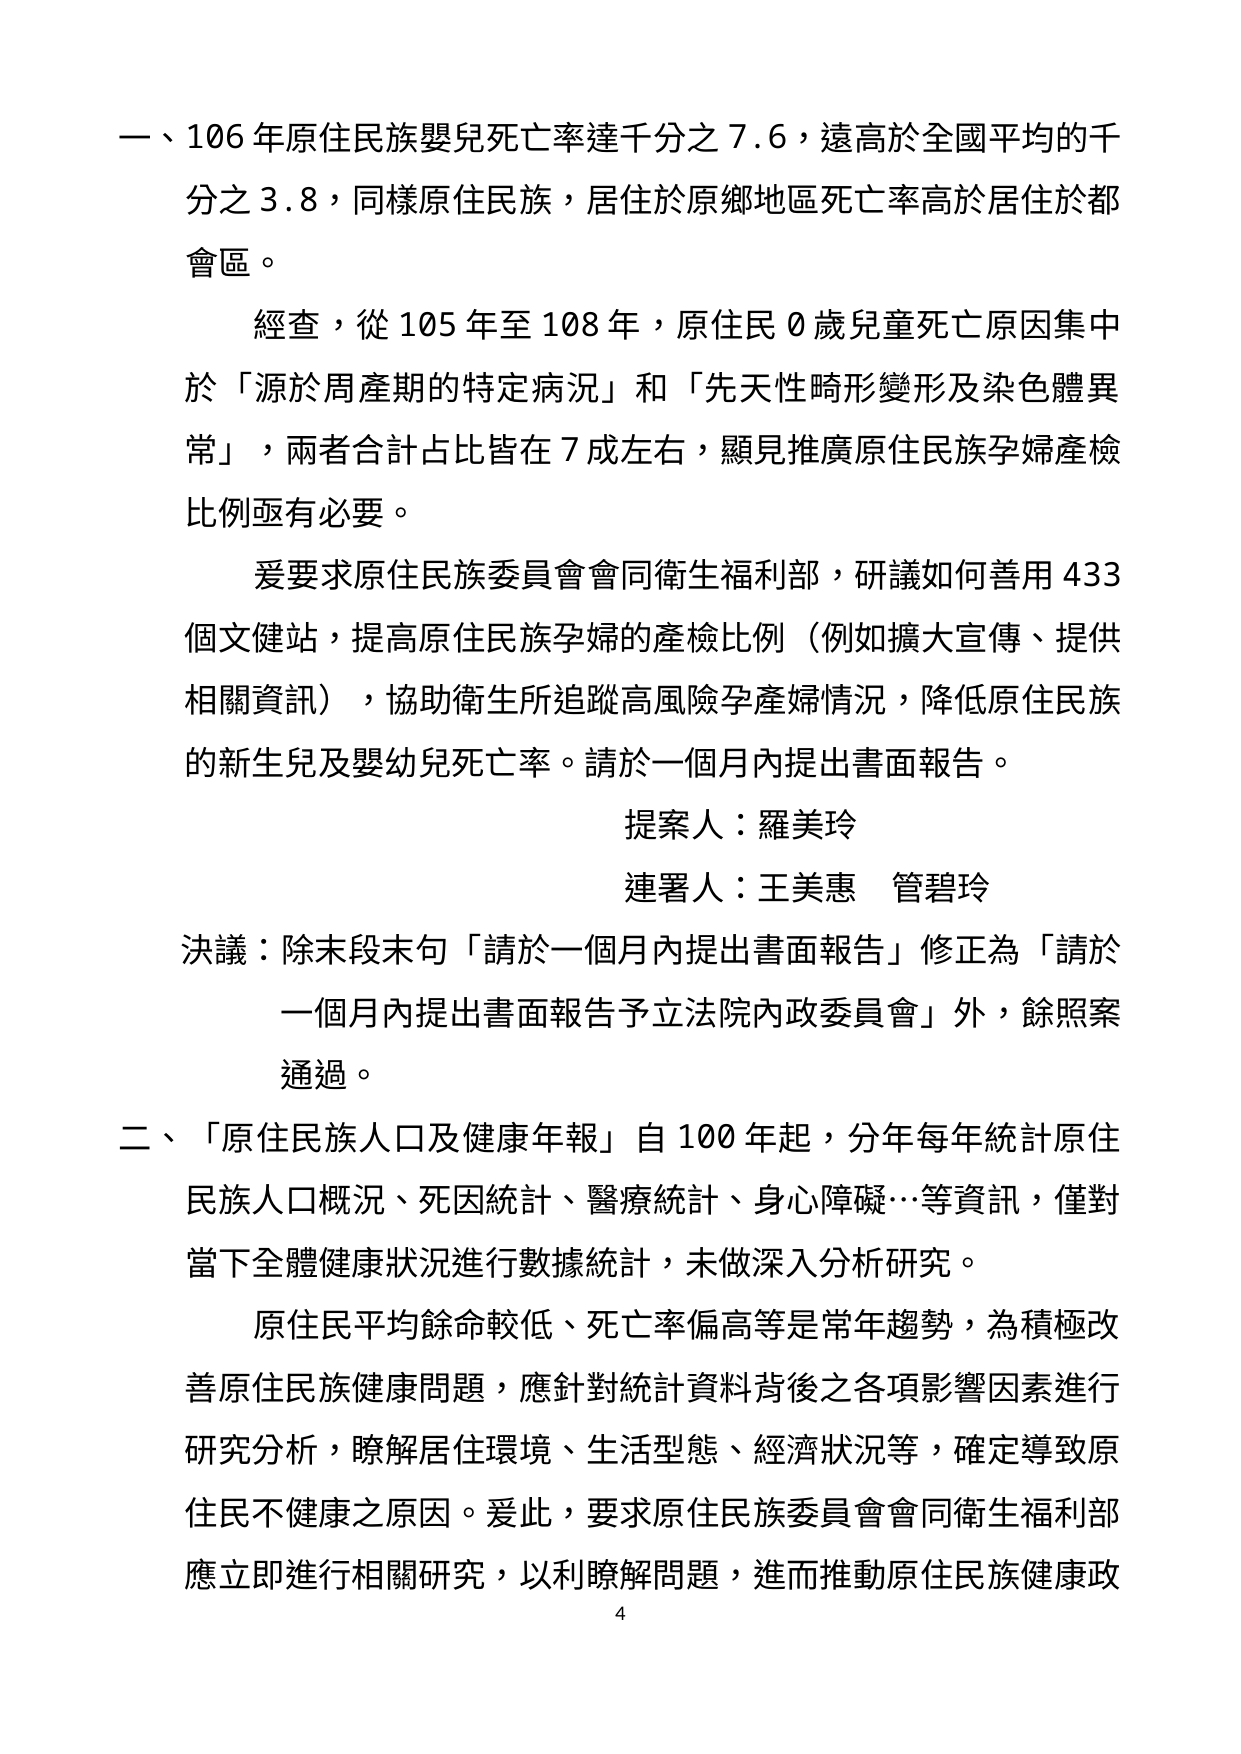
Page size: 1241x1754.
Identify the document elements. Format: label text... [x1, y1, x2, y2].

text 爰要求原住民族委員會會同衛生福利部，研議如何善用433個文健站，提高原住民族孕婦的產檢比例（例如擴大宣傳、提供相關資訊），協助衛生所追蹤高風險孕產婦情況，降低原住民族的新生兒及嬰幼兒死亡率。請於一個月內提出書面報告。 [184, 532, 1122, 782]
text 經查，從105年至108年，原住民0歲兒童死亡原因集中於「源於周產期的特定病況」和「先天性畸形變形及染色體異常」，兩者合計占比皆在7成左右，顯見推廣原住民族孕婦產檢比例亟有必要。 [184, 282, 1122, 532]
text 提案人：羅美玲 [624, 782, 1122, 844]
text 原住民平均餘命較低、死亡率偏高等是常年趨勢，為積極改善原住民族健康問題，應針對統計資料背後之各項影響因素進行研究分析，瞭解居住環境、生活型態、經濟狀況等，確定導致原住民不健康之原因。爰此，要求原住民族委員會會同衛生福利部應立即進行相關研究，以利瞭解問題，進而推動原住民族健康政 [184, 1282, 1122, 1594]
text 一、106年原住民族嬰兒死亡率達千分之7.6，遠高於全國平均的千分之3.8，同樣原住民族，居住於原鄉地區死亡率高於居住於都會區。 [118, 94, 1122, 282]
text 二、「原住民族人口及健康年報」自100年起，分年每年統計原住民族人口概況、死因統計、醫療統計、身心障礙…等資訊，僅對當下全體健康狀況進行數據統計，未做深入分析研究。 [118, 1094, 1122, 1282]
text 連署人：王美惠 管碧玲 [624, 844, 1122, 907]
text 決議：除末段末句「請於一個月內提出書面報告」修正為「請於一個月內提出書面報告予立法院內政委員會」外，餘照案通過。 [181, 907, 1122, 1094]
